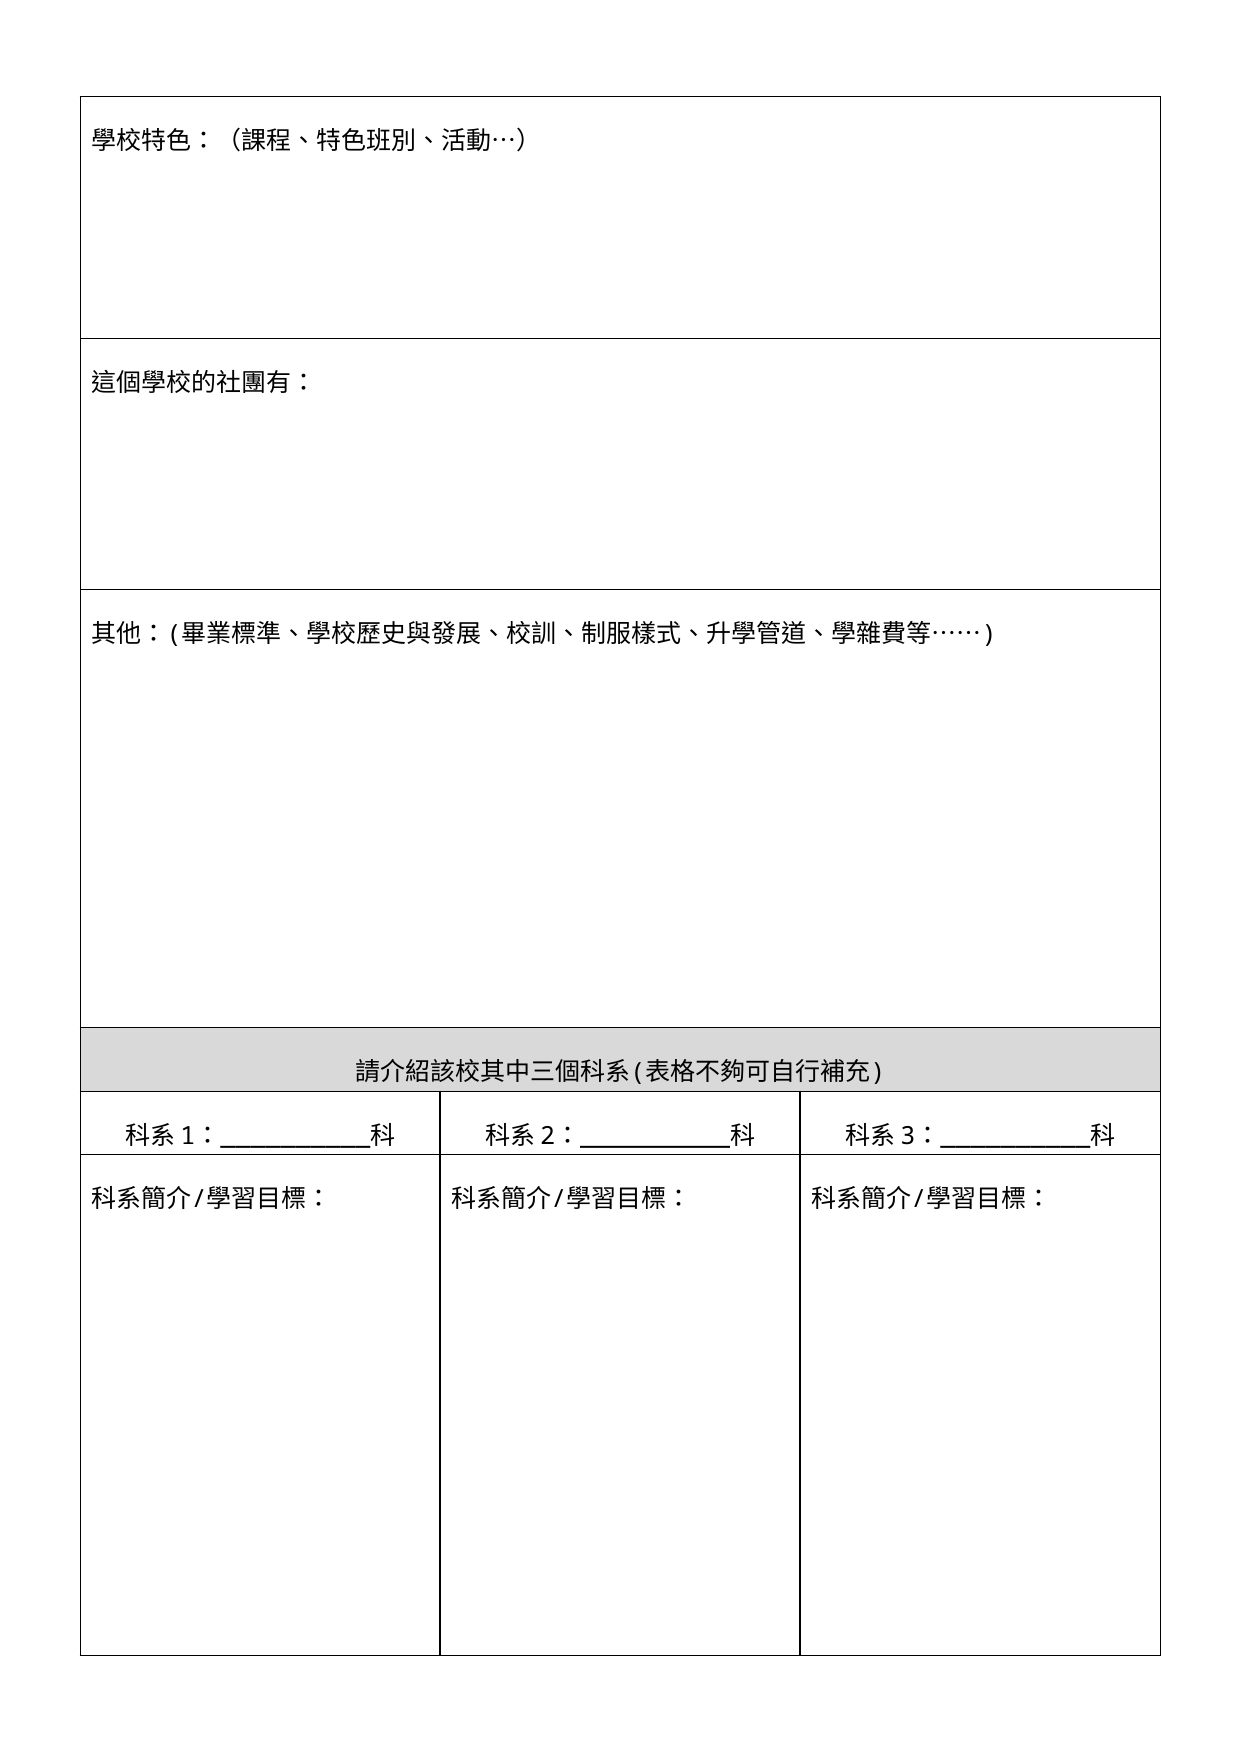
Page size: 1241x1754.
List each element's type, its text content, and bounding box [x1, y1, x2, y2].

table_cell 這個學校的社團有： [81, 339, 1160, 588]
table_cell 其他：(畢業標準、學校歷史與發展、校訓、制服樣式、升學管道、學雜費等……) [81, 590, 1160, 1027]
table_cell 學校特色：（課程、特色班別、活動…） [81, 97, 1160, 337]
table_cell 科系3：__________科 [801, 1092, 1160, 1154]
table_cell 科系簡介/學習目標： [441, 1155, 799, 1655]
table_cell 科系簡介/學習目標： [81, 1155, 439, 1655]
table_cell 科系1：__________科 [81, 1092, 439, 1154]
table_cell 科系簡介/學習目標： [801, 1155, 1160, 1655]
table_cell 請介紹該校其中三個科系(表格不夠可自行補充) [81, 1028, 1160, 1091]
table_cell 科系2：__________科 [441, 1092, 799, 1154]
